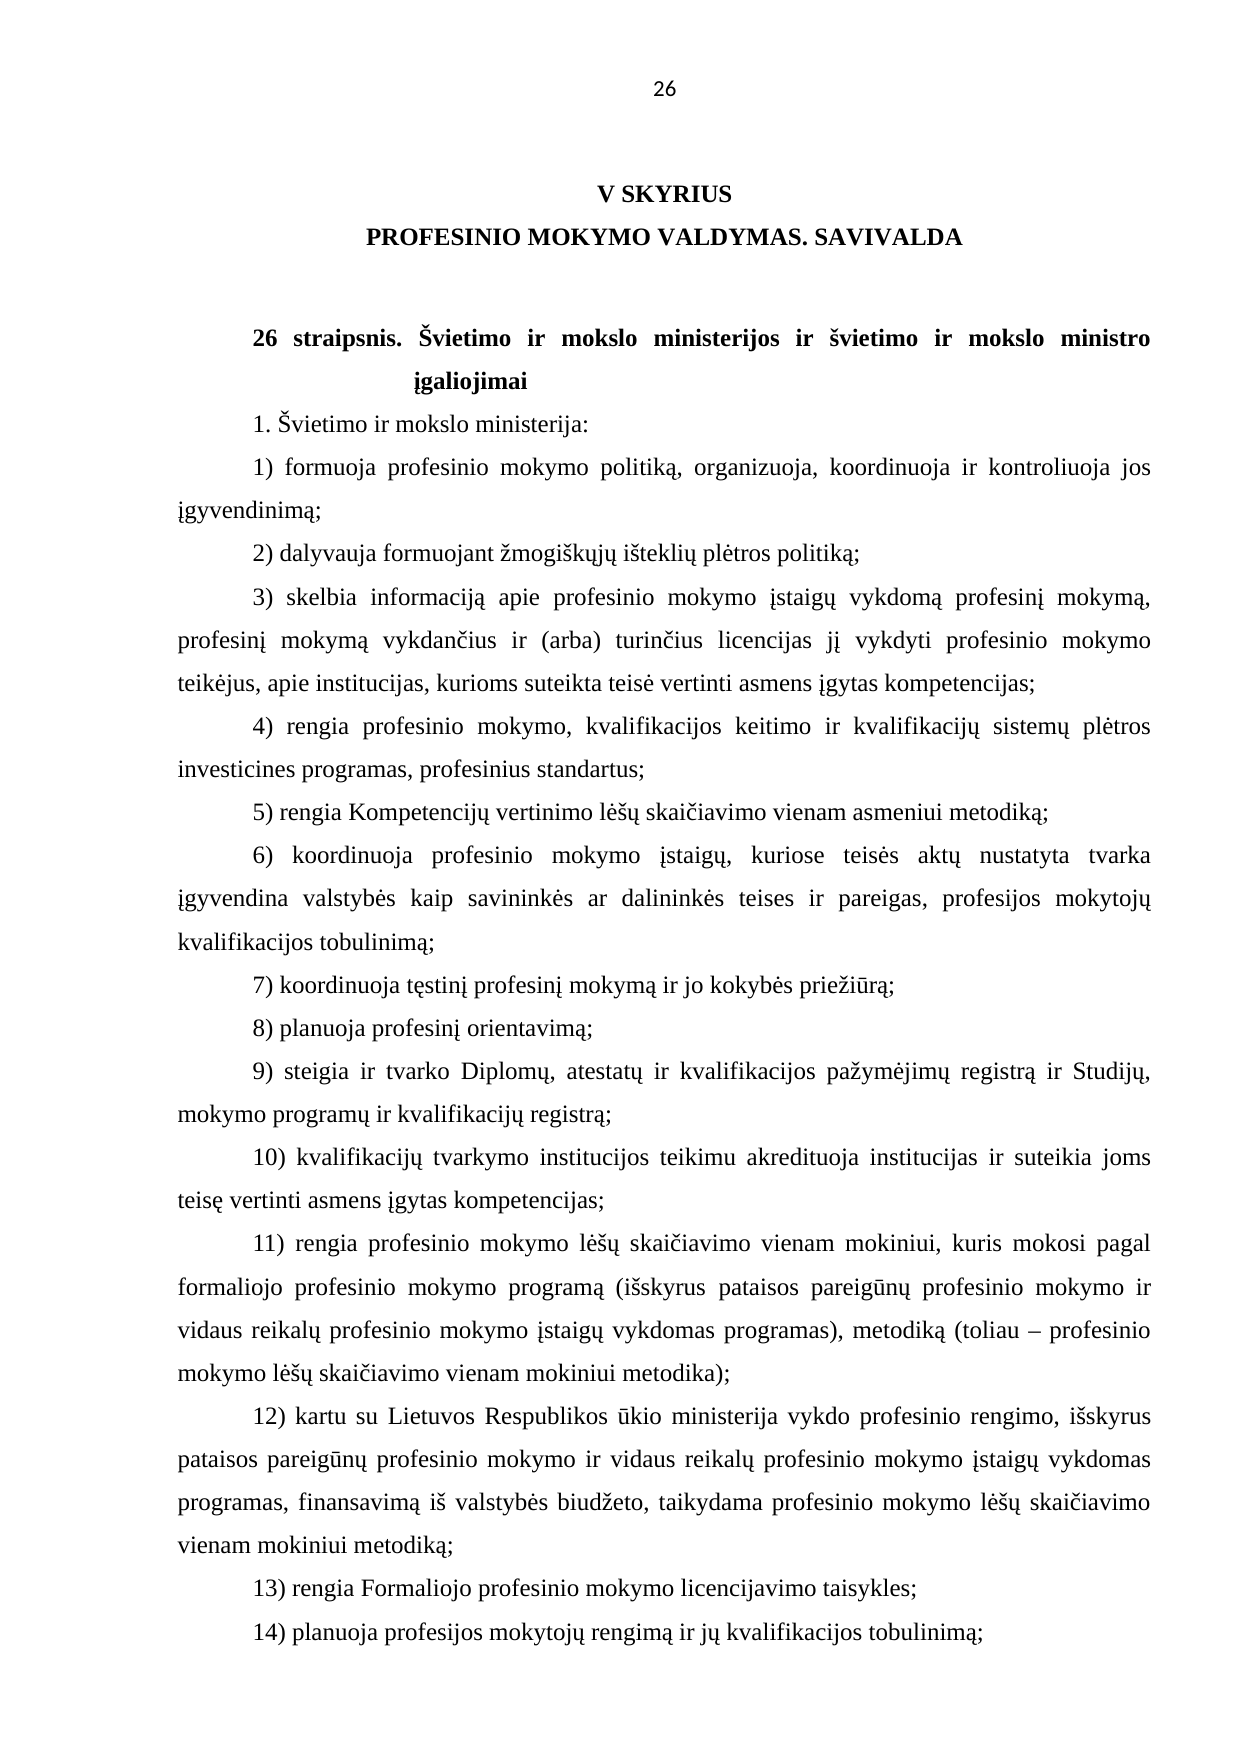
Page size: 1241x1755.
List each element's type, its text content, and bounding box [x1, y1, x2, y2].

text 10) kvalifikacijų tvarkymo institucijos teikimu akredituoja institucijas ir suteikia joms teisę vertinti asmens įgytas kompetencijas; [177, 1142, 1152, 1214]
text 5) rengia Kompetencijų vertinimo lėšų skaičiavimo vienam asmeniui metodiką; [177, 797, 1152, 826]
text 7) koordinuoja tęstinį profesinį mokymą ir jo kokybės priežiūrą; [177, 970, 1152, 998]
text 2) dalyvauja formuojant žmogiškųjų išteklių plėtros politiką; [177, 538, 1152, 567]
text V SKYRIUS [177, 179, 1152, 208]
text 4) rengia profesinio mokymo, kvalifikacijos keitimo ir kvalifikacijų sistemų plėtros investicines programas, profesinius standartus; [177, 711, 1152, 783]
text 3) skelbia informaciją apie profesinio mokymo įstaigų vykdomą profesinį mokymą, profesinį mokymą vykdančius ir (arba) turinčius licencijas jį vykdyti profesinio mokymo teikėjus, apie institucijas, kurioms suteikta teisė vertinti asmens įgytas kompetencijas; [177, 582, 1152, 697]
text 8) planuoja profesinį orientavimą; [177, 1013, 1152, 1042]
text PROFESINIO MOKYMO VALDYMAS. SAVIVALDA [177, 222, 1152, 251]
text 6) koordinuoja profesinio mokymo įstaigų, kuriose teisės aktų nustatyta tvarka įgyvendina valstybės kaip savininkės ar dalininkės teises ir pareigas, profesijos mokytojų kvalifikacijos tobulinimą; [177, 840, 1152, 955]
text 1. Švietimo ir mokslo ministerija: [177, 409, 1152, 438]
text 14) planuoja profesijos mokytojų rengimą ir jų kvalifikacijos tobulinimą; [177, 1617, 1152, 1645]
text 1) formuoja profesinio mokymo politiką, organizuoja, koordinuoja ir kontroliuoja jos įgyvendinimą; [177, 452, 1152, 524]
text 9) steigia ir tvarko Diplomų, atestatų ir kvalifikacijos pažymėjimų registrą ir Studijų, mokymo programų ir kvalifikacijų registrą; [177, 1056, 1152, 1128]
text 13) rengia Formaliojo profesinio mokymo licencijavimo taisykles; [177, 1573, 1152, 1602]
text 26 straipsnis. Švietimo ir mokslo ministerijos ir švietimo ir mokslo ministro įgaliojimai [252, 323, 1152, 395]
text 11) rengia profesinio mokymo lėšų skaičiavimo vienam mokiniui, kuris mokosi pagal formaliojo profesinio mokymo programą (išskyrus pataisos pareigūnų profesinio mokymo ir vidaus reikalų profesinio mokymo įstaigų vykdomas programas), metodiką (toliau – profesinio mokymo lėšų skaičiavimo vienam mokiniui metodika); [177, 1228, 1152, 1387]
text 12) kartu su Lietuvos Respublikos ūkio ministerija vykdo profesinio rengimo, išskyrus pataisos pareigūnų profesinio mokymo ir vidaus reikalų profesinio mokymo įstaigų vykdomas programas, finansavimą iš valstybės biudžeto, taikydama profesinio mokymo lėšų skaičiavimo vienam mokiniui metodiką; [177, 1401, 1152, 1559]
